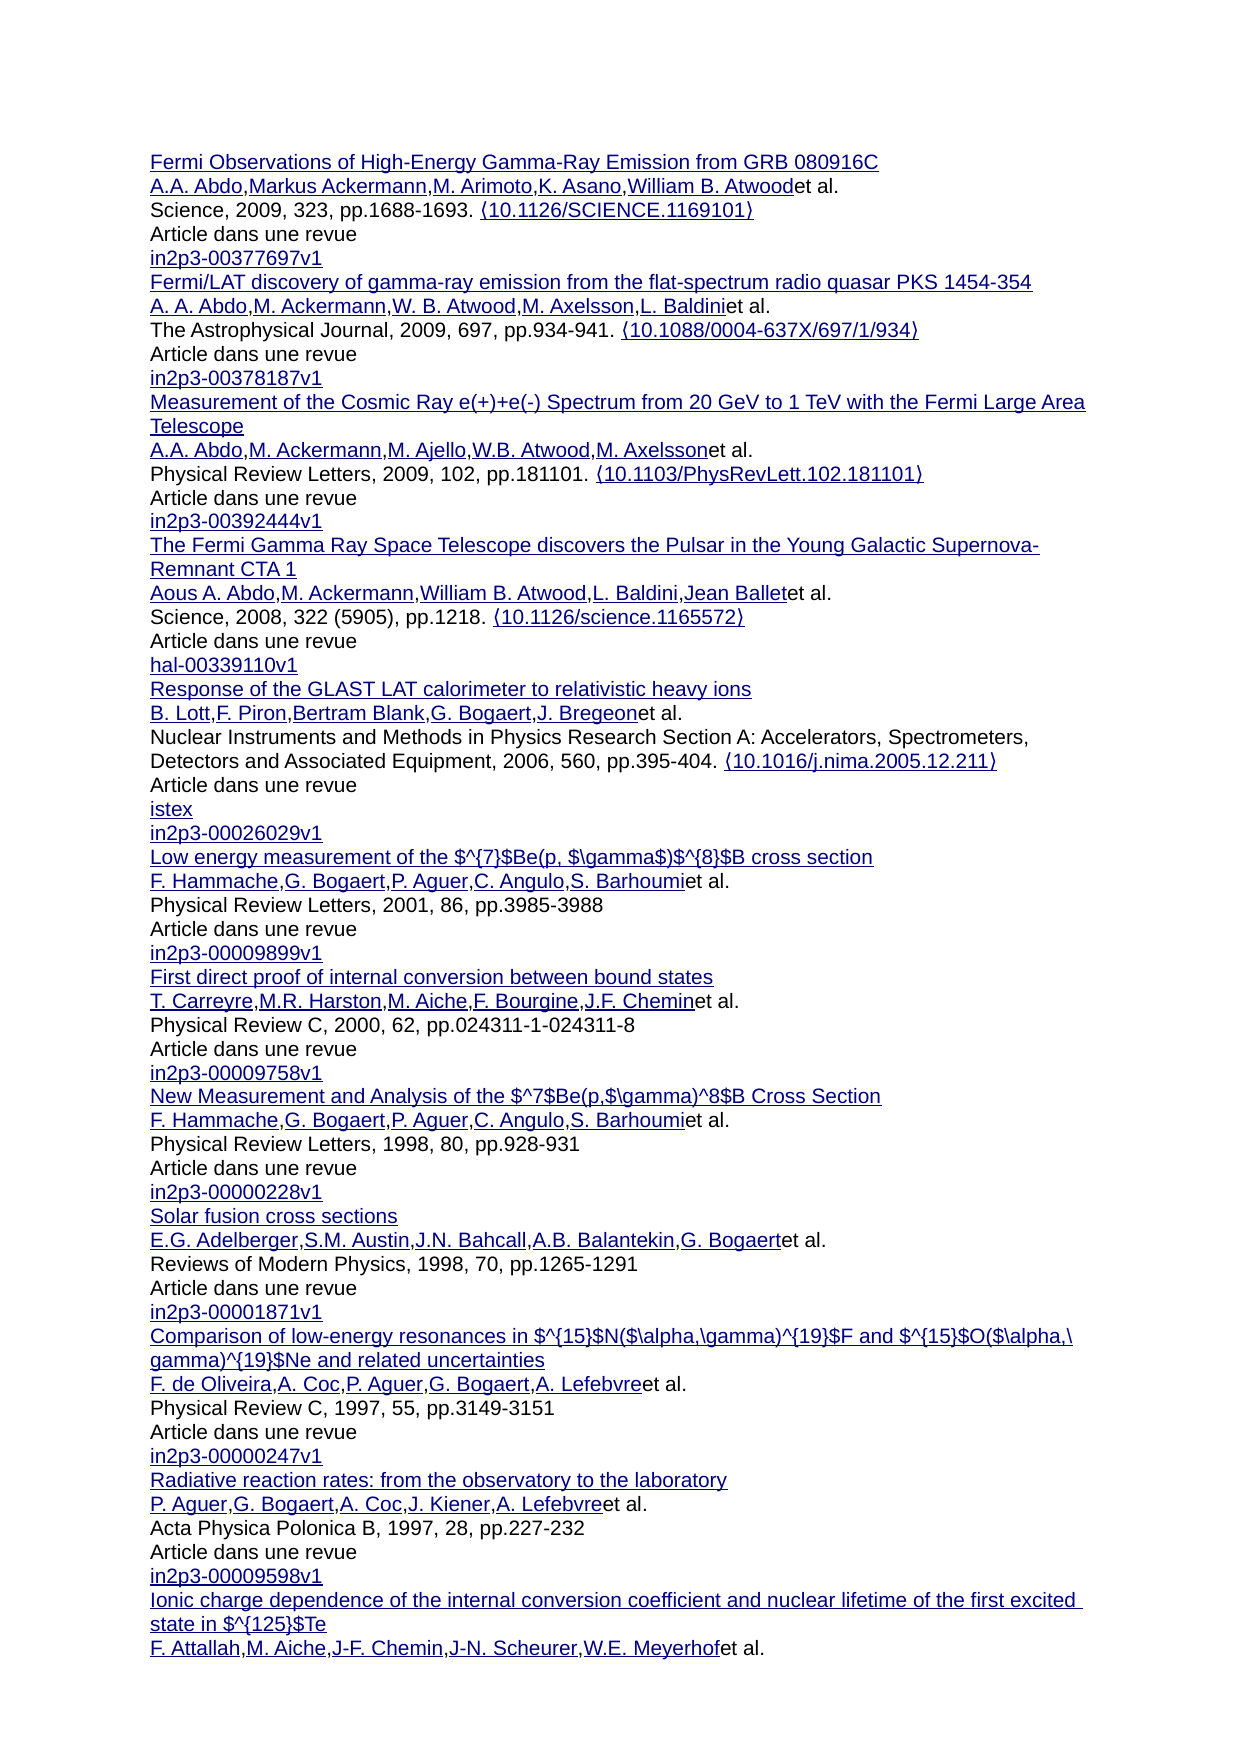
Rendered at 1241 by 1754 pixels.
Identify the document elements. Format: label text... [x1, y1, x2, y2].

table_cell Ionic charge dependence of the internal conversion coefficient and nuclear lifetime of the first excited state in $^{125}$Te F. Attallah,M. Aiche,J-F. Chemin,J-N. Scheurer,W.E. Meyerhofet al. [150, 1588, 1090, 1659]
table_cell New Measurement and Analysis of the $^7$Be(p,$\gamma)^8$B Cross Section F. Hammache,G. Bogaert,P. Aguer,C. Angulo,S. Barhoumiet al. Physical Review Letters, 1998, 80, pp.928-931 Article dans une revue in2p3-00000228v1 [150, 1084, 1090, 1204]
table_cell First direct proof of internal conversion between bound states T. Carreyre,M.R. Harston,M. Aiche,F. Bourgine,J.F. Cheminet al. Physical Review C, 2000, 62, pp.024311-1-024311-8 Article dans une revue in2p3-00009758v1 [150, 965, 1090, 1084]
table_cell Low energy measurement of the $^{7}$Be(p, $\gamma$)$^{8}$B cross section F. Hammache,G. Bogaert,P. Aguer,C. Angulo,S. Barhoumiet al. Physical Review Letters, 2001, 86, pp.3985-3988 Article dans une revue in2p3-00009899v1 [150, 845, 1090, 964]
table_cell Measurement of the Cosmic Ray e(+)+e(-) Spectrum from 20 GeV to 1 TeV with the Fermi Large Area Telescope A.A. Abdo,M. Ackermann,M. Ajello,W.B. Atwood,M. Axelssonet al. Physical Review Letters, 2009, 102, pp.181101. ⟨10.1103/PhysRevLett.102.181101⟩ Article dans une revue in2p3-00392444v1 [150, 390, 1090, 533]
table_cell Fermi/LAT discovery of gamma-ray emission from the flat-spectrum radio quasar PKS 1454-354 A. A. Abdo,M. Ackermann,W. B. Atwood,M. Axelsson,L. Baldiniet al. The Astrophysical Journal, 2009, 697, pp.934-941. ⟨10.1088/0004-637X/697/1/934⟩ Article dans une revue in2p3-00378187v1 [150, 270, 1090, 389]
table_cell Radiative reaction rates: from the observatory to the laboratory P. Aguer,G. Bogaert,A. Coc,J. Kiener,A. Lefebvreet al. Acta Physica Polonica B, 1997, 28, pp.227-232 Article dans une revue in2p3-00009598v1 [150, 1468, 1090, 1587]
table_cell Solar fusion cross sections E.G. Adelberger,S.M. Austin,J.N. Bahcall,A.B. Balantekin,G. Bogaertet al. Reviews of Modern Physics, 1998, 70, pp.1265-1291 Article dans une revue in2p3-00001871v1 [150, 1204, 1090, 1324]
table_cell Comparison of low-energy resonances in $^{15}$N($\alpha,\gamma)^{19}$F and $^{15}$O($\alpha,\gamma)^{19}$Ne and related uncertainties F. de Oliveira,A. Coc,P. Aguer,G. Bogaert,A. Lefebvreet al. Physical Review C, 1997, 55, pp.3149-3151 Article dans une revue in2p3-00000247v1 [150, 1324, 1090, 1468]
table_cell Response of the GLAST LAT calorimeter to relativistic heavy ions B. Lott,F. Piron,Bertram Blank,G. Bogaert,J. Bregeonet al. Nuclear Instruments and Methods in Physics Research Section A: Accelerators, Spectrometers, Detectors and Associated Equipment, 2006, 560, pp.395-404. ⟨10.1016/j.nima.2005.12.211⟩ Article dans une revue istex in2p3-00026029v1 [150, 677, 1090, 845]
table_cell The Fermi Gamma Ray Space Telescope discovers the Pulsar in the Young Galactic Supernova-Remnant CTA 1 Aous A. Abdo,M. Ackermann,William B. Atwood,L. Baldini,Jean Balletet al. Science, 2008, 322 (5905), pp.1218. ⟨10.1126/science.1165572⟩ Article dans une revue hal-00339110v1 [150, 533, 1090, 677]
table_cell Fermi Observations of High-Energy Gamma-Ray Emission from GRB 080916C A.A. Abdo,Markus Ackermann,M. Arimoto,K. Asano,William B. Atwoodet al. Science, 2009, 323, pp.1688-1693. ⟨10.1126/SCIENCE.1169101⟩ Article dans une revue in2p3-00377697v1 [150, 150, 1090, 270]
